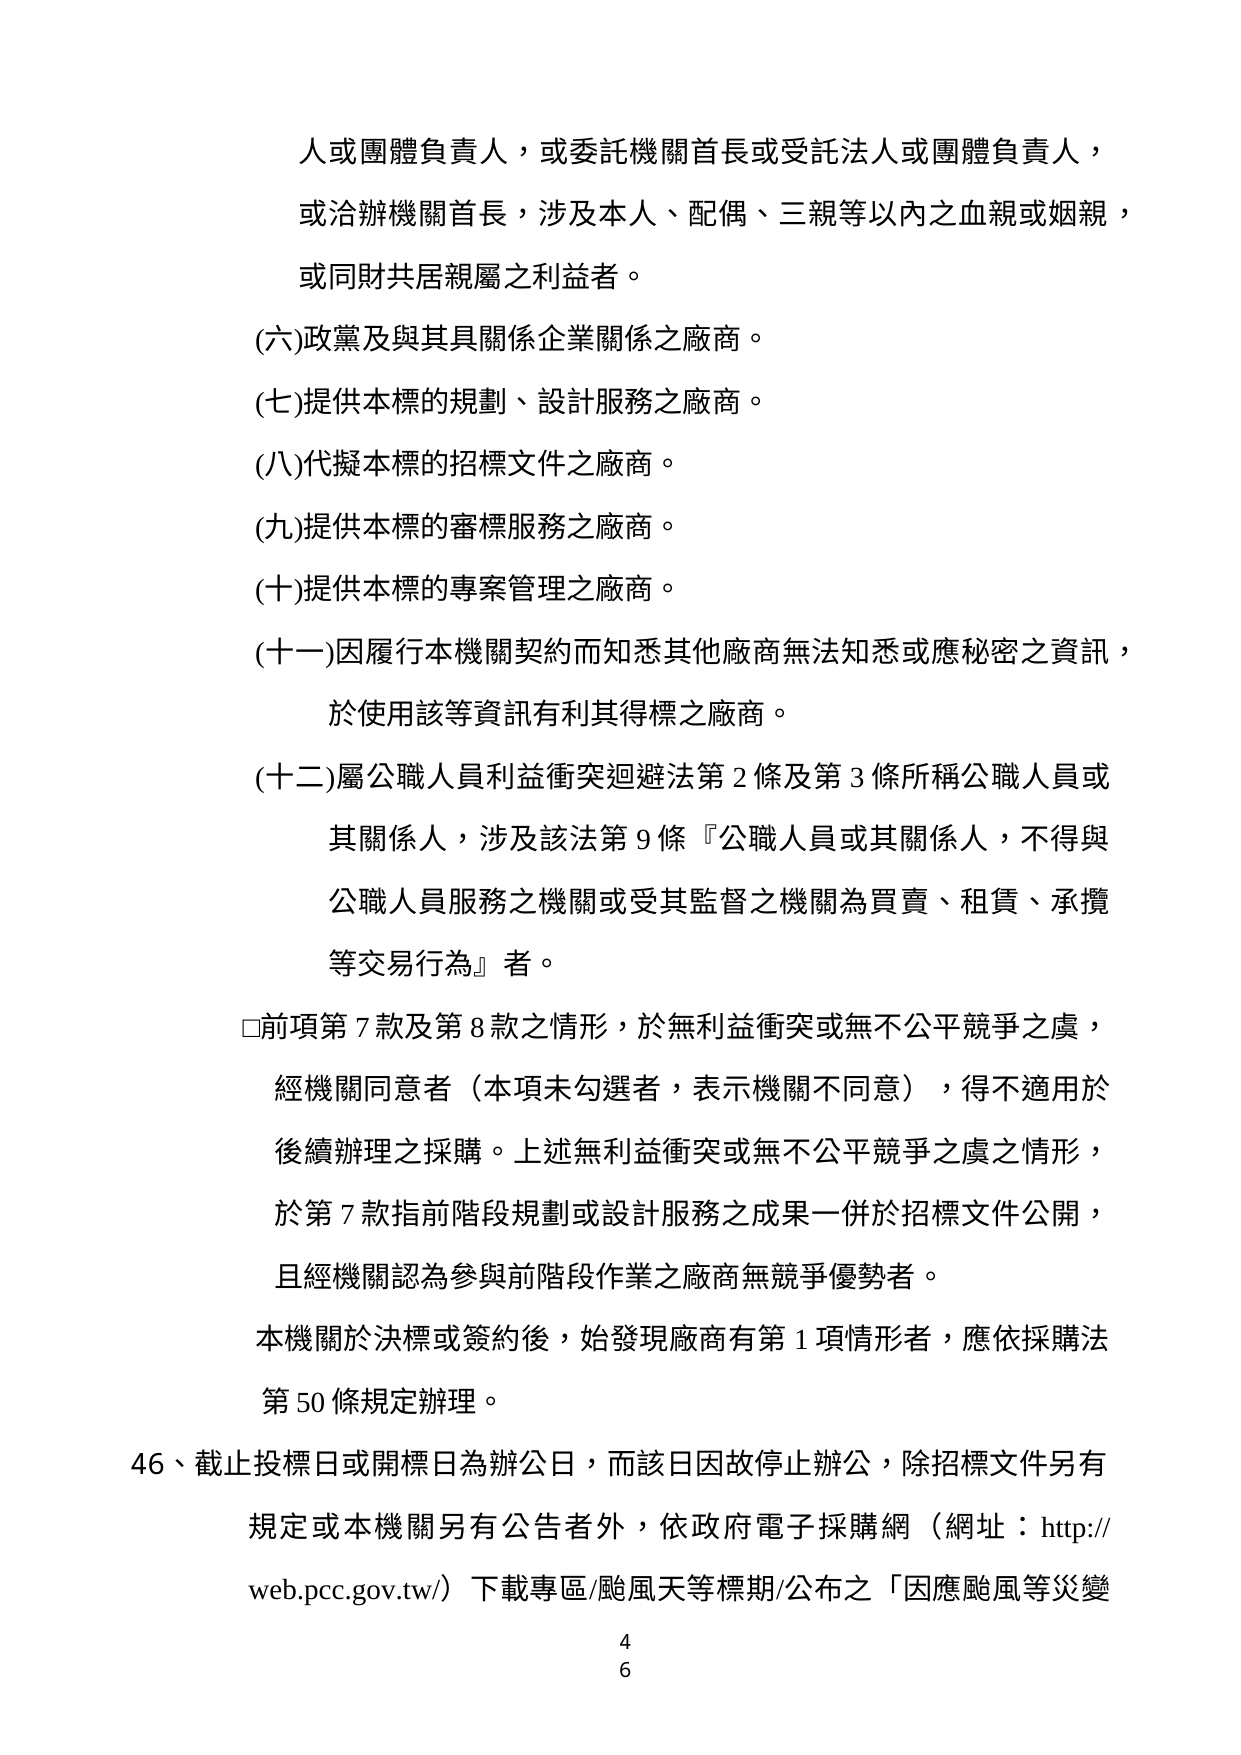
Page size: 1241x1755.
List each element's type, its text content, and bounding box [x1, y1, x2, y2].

list 截止投標日或開標日為辦公日，而該日因故停止辦公，除招標文件另有規定或本機關另有公告者外，依政府電子採購網（網址：http://web.pcc.gov.tw/）下載專區/颱風天等標期/公布之「因應颱風等災變 [130, 1420, 1110, 1608]
text 本機關於決標或簽約後，始發現廠商有第1項情形者，應依採購法第50條規定辦理。 [255, 1295, 1110, 1420]
text (九)提供本標的審標服務之廠商。 [255, 483, 1110, 545]
text (八)代擬本標的招標文件之廠商。 [255, 420, 1110, 483]
text □前項第7款及第8款之情形，於無利益衝突或無不公平競爭之虞，經機關同意者（本項未勾選者，表示機關不同意），得不適用於後續辦理之採購。上述無利益衝突或無不公平競爭之虞之情形，於第7款指前階段規劃或設計服務之成果一併於招標文件公開，且經機關認為參與前階段作業之廠商無競爭優勢者。 [242, 983, 1110, 1295]
text (十)提供本標的專案管理之廠商。 [255, 545, 1110, 608]
text (六)政黨及與其具關係企業關係之廠商。 [255, 295, 1110, 358]
text (七)提供本標的規劃、設計服務之廠商。 [255, 358, 1110, 420]
text (十二)屬公職人員利益衝突迴避法第2條及第3條所稱公職人員或其關係人，涉及該法第9條『公職人員或其關係人，不得與公職人員服務之機關或受其監督之機關為買賣、租賃、承攬等交易行為』者。 [255, 733, 1110, 983]
text (十一)因履行本機關契約而知悉其他廠商無法知悉或應秘密之資訊，於使用該等資訊有利其得標之廠商。 [255, 608, 1110, 733]
text (五)廠商或其負責人，與本機關首長或補助機關首長或受補助之法人或團體負責人，或委託機關首長或受託法人或團體負責人，或洽辦機關首長，涉及本人、配偶、三親等以內之血親或姻親，或同財共居親屬之利益者。 [255, 108, 1110, 295]
